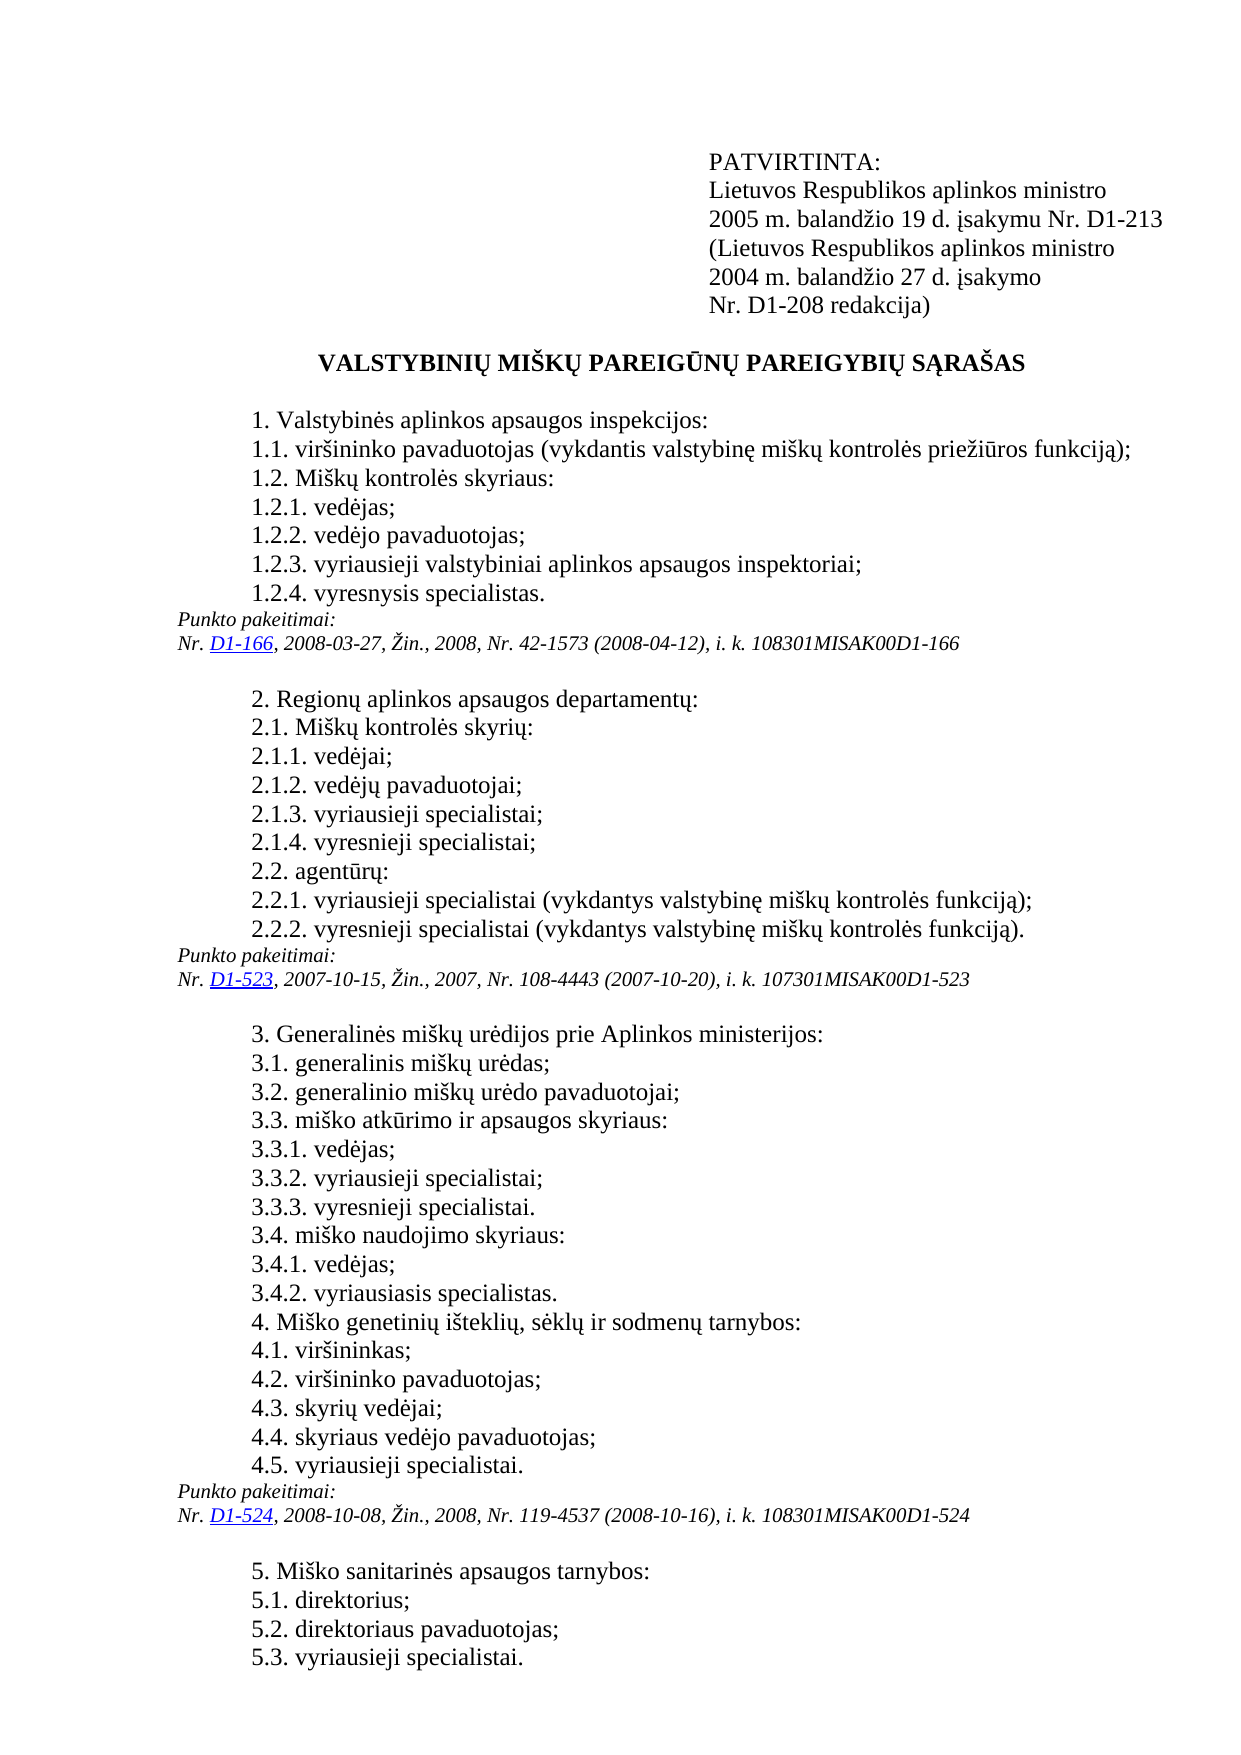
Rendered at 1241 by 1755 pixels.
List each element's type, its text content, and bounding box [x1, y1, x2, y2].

text 2.2. agentūrų: [177, 856, 1166, 885]
text 4.2. viršininko pavaduotojas; [177, 1364, 1166, 1393]
text 2005 m. balandžio 19 d. įsakymu Nr. D1-213 [177, 204, 1166, 233]
text 1.2.4. vyresnysis specialistas. [177, 578, 1166, 607]
text 2.1.4. vyresnieji specialistai; [177, 827, 1166, 856]
text 3. Generalinės miškų urėdijos prie Aplinkos ministerijos: [177, 1019, 1166, 1048]
text 1. Valstybinės aplinkos apsaugos inspekcijos: [177, 406, 1166, 434]
text 5. Miško sanitarinės apsaugos tarnybos: [177, 1556, 1166, 1585]
text 1.2.1. vedėjas; [177, 492, 1166, 521]
text 5.2. direktoriaus pavaduotojas; [177, 1614, 1166, 1642]
text 3.3.1. vedėjas; [177, 1134, 1166, 1163]
text Lietuvos Respublikos aplinkos ministro [177, 176, 1166, 204]
text 3.4.1. vedėjas; [177, 1249, 1166, 1278]
text VALSTYBINIŲ MIŠKŲ PAREIGŪNŲ PAREIGYBIŲ SĄRAŠAS [177, 348, 1166, 377]
text 4.1. viršininkas; [177, 1336, 1166, 1364]
text 4.4. skyriaus vedėjo pavaduotojas; [177, 1422, 1166, 1451]
text 2.1. Miškų kontrolės skyrių: [177, 712, 1166, 741]
text 2.1.1. vedėjai; [177, 741, 1166, 770]
text 4. Miško genetinių išteklių, sėklų ir sodmenų tarnybos: [177, 1307, 1166, 1336]
text 2. Regionų aplinkos apsaugos departamentų: [177, 684, 1166, 712]
text 2.2.1. vyriausieji specialistai (vykdantys valstybinę miškų kontrolės funkciją); [177, 885, 1166, 914]
text 1.2.2. vedėjo pavaduotojas; [177, 521, 1166, 549]
text 5.3. vyriausieji specialistai. [177, 1642, 1166, 1671]
text 2004 m. balandžio 27 d. įsakymo [177, 262, 1166, 291]
text 2.2.2. vyresnieji specialistai (vykdantys valstybinę miškų kontrolės funkciją). [177, 914, 1166, 942]
text 3.4. miško naudojimo skyriaus: [177, 1221, 1166, 1249]
text Nr. D1-208 redakcija) [177, 291, 1166, 319]
text 4.3. skyrių vedėjai; [177, 1393, 1166, 1422]
text 5.1. direktorius; [177, 1585, 1166, 1614]
text Punkto pakeitimai: [177, 607, 1166, 631]
text 1.2.3. vyriausieji valstybiniai aplinkos apsaugos inspektoriai; [177, 549, 1166, 578]
text 3.2. generalinio miškų urėdo pavaduotojai; [177, 1077, 1166, 1106]
text Nr. D1-524, 2008-10-08, Žin., 2008, Nr. 119-4537 (2008-10-16), i. k. 108301MISAK00D1-524 [177, 1503, 1166, 1527]
text 4.5. vyriausieji specialistai. [177, 1451, 1166, 1479]
text Punkto pakeitimai: [177, 1479, 1166, 1503]
text 2.1.2. vedėjų pavaduotojai; [177, 770, 1166, 799]
text 3.3.2. vyriausieji specialistai; [177, 1163, 1166, 1192]
text Nr. D1-166, 2008-03-27, Žin., 2008, Nr. 42-1573 (2008-04-12), i. k. 108301MISAK00D1-166 [177, 631, 1166, 655]
text 3.3. miško atkūrimo ir apsaugos skyriaus: [177, 1106, 1166, 1134]
text 3.4.2. vyriausiasis specialistas. [177, 1278, 1166, 1307]
text (Lietuvos Respublikos aplinkos ministro [177, 233, 1166, 262]
text 1.1. viršininko pavaduotojas (vykdantis valstybinę miškų kontrolės priežiūros funkciją); [177, 434, 1166, 463]
text 1.2. Miškų kontrolės skyriaus: [177, 463, 1166, 492]
text Punkto pakeitimai: [177, 942, 1166, 967]
text PATVIRTINTA: [177, 147, 1166, 176]
text Nr. D1-523, 2007-10-15, Žin., 2007, Nr. 108-4443 (2007-10-20), i. k. 107301MISAK00D1-523 [177, 967, 1166, 991]
text 3.3.3. vyresnieji specialistai. [177, 1192, 1166, 1221]
text 3.1. generalinis miškų urėdas; [177, 1048, 1166, 1077]
text 2.1.3. vyriausieji specialistai; [177, 799, 1166, 827]
